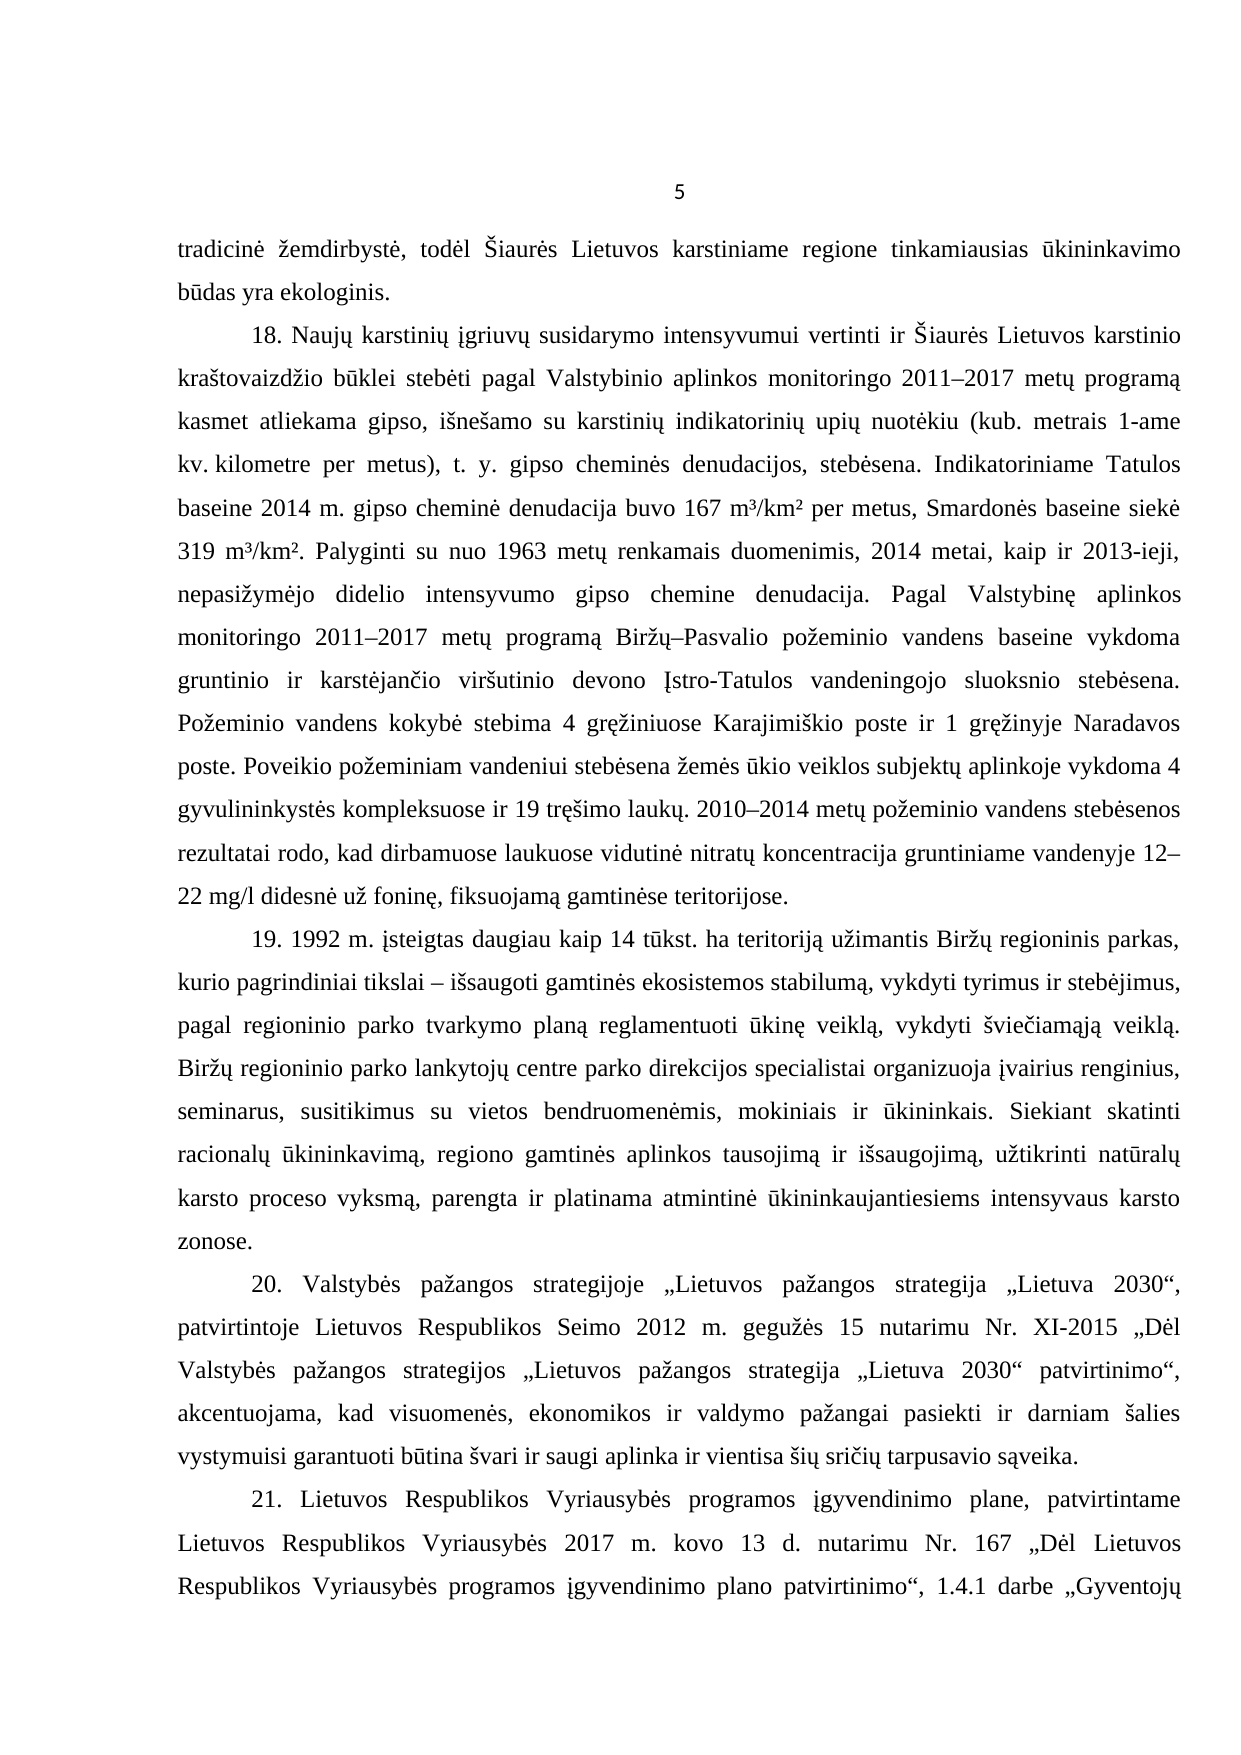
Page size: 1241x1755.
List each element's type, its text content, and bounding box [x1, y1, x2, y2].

text 19. 1992 m. įsteigtas daugiau kaip 14 tūkst. ha teritoriją užimantis Biržų regioninis parkas, kurio pagrindiniai tikslai – išsaugoti gamtinės ekosistemos stabilumą, vykdyti tyrimus ir stebėjimus, pagal regioninio parko tvarkymo planą reglamentuoti ūkinę veiklą, vykdyti šviečiamąją veiklą. Biržų regioninio parko lankytojų centre parko direkcijos specialistai organizuoja įvairius renginius, seminarus, susitikimus su vietos bendruomenėmis, mokiniais ir ūkininkais. Siekiant skatinti racionalų ūkininkavimą, regiono gamtinės aplinkos tausojimą ir išsaugojimą, užtikrinti natūralų karsto proceso vyksmą, parengta ir platinama atmintinė ūkininkaujantiesiems intensyvaus karsto zonose. [177, 924, 1181, 1254]
text 18. Naujų karstinių įgriuvų susidarymo intensyvumui vertinti ir Šiaurės Lietuvos karstinio kraštovaizdžio būklei stebėti pagal Valstybinio aplinkos monitoringo 2011–2017 metų programą kasmet atliekama gipso, išnešamo su karstinių indikatorinių upių nuotėkiu (kub. metrais 1-ame kv. kilometre per metus), t. y. gipso cheminės denudacijos, stebėsena. Indikatoriniame Tatulos baseine 2014 m. gipso cheminė denudacija buvo 167 m³/km² per metus, Smardonės baseine siekė 319 m³/km². Palyginti su nuo 1963 metų renkamais duomenimis, 2014 metai, kaip ir 2013-ieji, nepasižymėjo didelio intensyvumo gipso chemine denudacija. Pagal Valstybinę aplinkos monitoringo 2011–2017 metų programą Biržų–Pasvalio požeminio vandens baseine vykdoma gruntinio ir karstėjančio viršutinio devono Įstro-Tatulos vandeningojo sluoksnio stebėsena. Požeminio vandens kokybė stebima 4 gręžiniuose Karajimiškio poste ir 1 gręžinyje Naradavos poste. Poveikio požeminiam vandeniui stebėsena žemės ūkio veiklos subjektų aplinkoje vykdoma 4 gyvulininkystės kompleksuose ir 19 tręšimo laukų. 2010–2014 metų požeminio vandens stebėsenos rezultatai rodo, kad dirbamuose laukuose vidutinė nitratų koncentracija gruntiniame vandenyje 12–22 mg/l didesnė už foninę, fiksuojamą gamtinėse teritorijose. [177, 320, 1181, 909]
text 21. Lietuvos Respublikos Vyriausybės programos įgyvendinimo plane, patvirtintame Lietuvos Respublikos Vyriausybės 2017 m. kovo 13 d. nutarimu Nr. 167 „Dėl Lietuvos Respublikos Vyriausybės programos įgyvendinimo plano patvirtinimo“, 1.4.1 darbe „Gyventojų [177, 1484, 1181, 1599]
text 20. Valstybės pažangos strategijoje „Lietuvos pažangos strategija „Lietuva 2030“, patvirtintoje Lietuvos Respublikos Seimo 2012 m. gegužės 15 nutarimu Nr. XI-2015 „Dėl Valstybės pažangos strategijos „Lietuvos pažangos strategija „Lietuva 2030“ patvirtinimo“, akcentuojama, kad visuomenės, ekonomikos ir valdymo pažangai pasiekti ir darniam šalies vystymuisi garantuoti būtina švari ir saugi aplinka ir vientisa šių sričių tarpusavio sąveika. [177, 1269, 1181, 1470]
text tradicinė žemdirbystė, todėl Šiaurės Lietuvos karstiniame regione tinkamiausias ūkininkavimo būdas yra ekologinis. [177, 234, 1181, 306]
